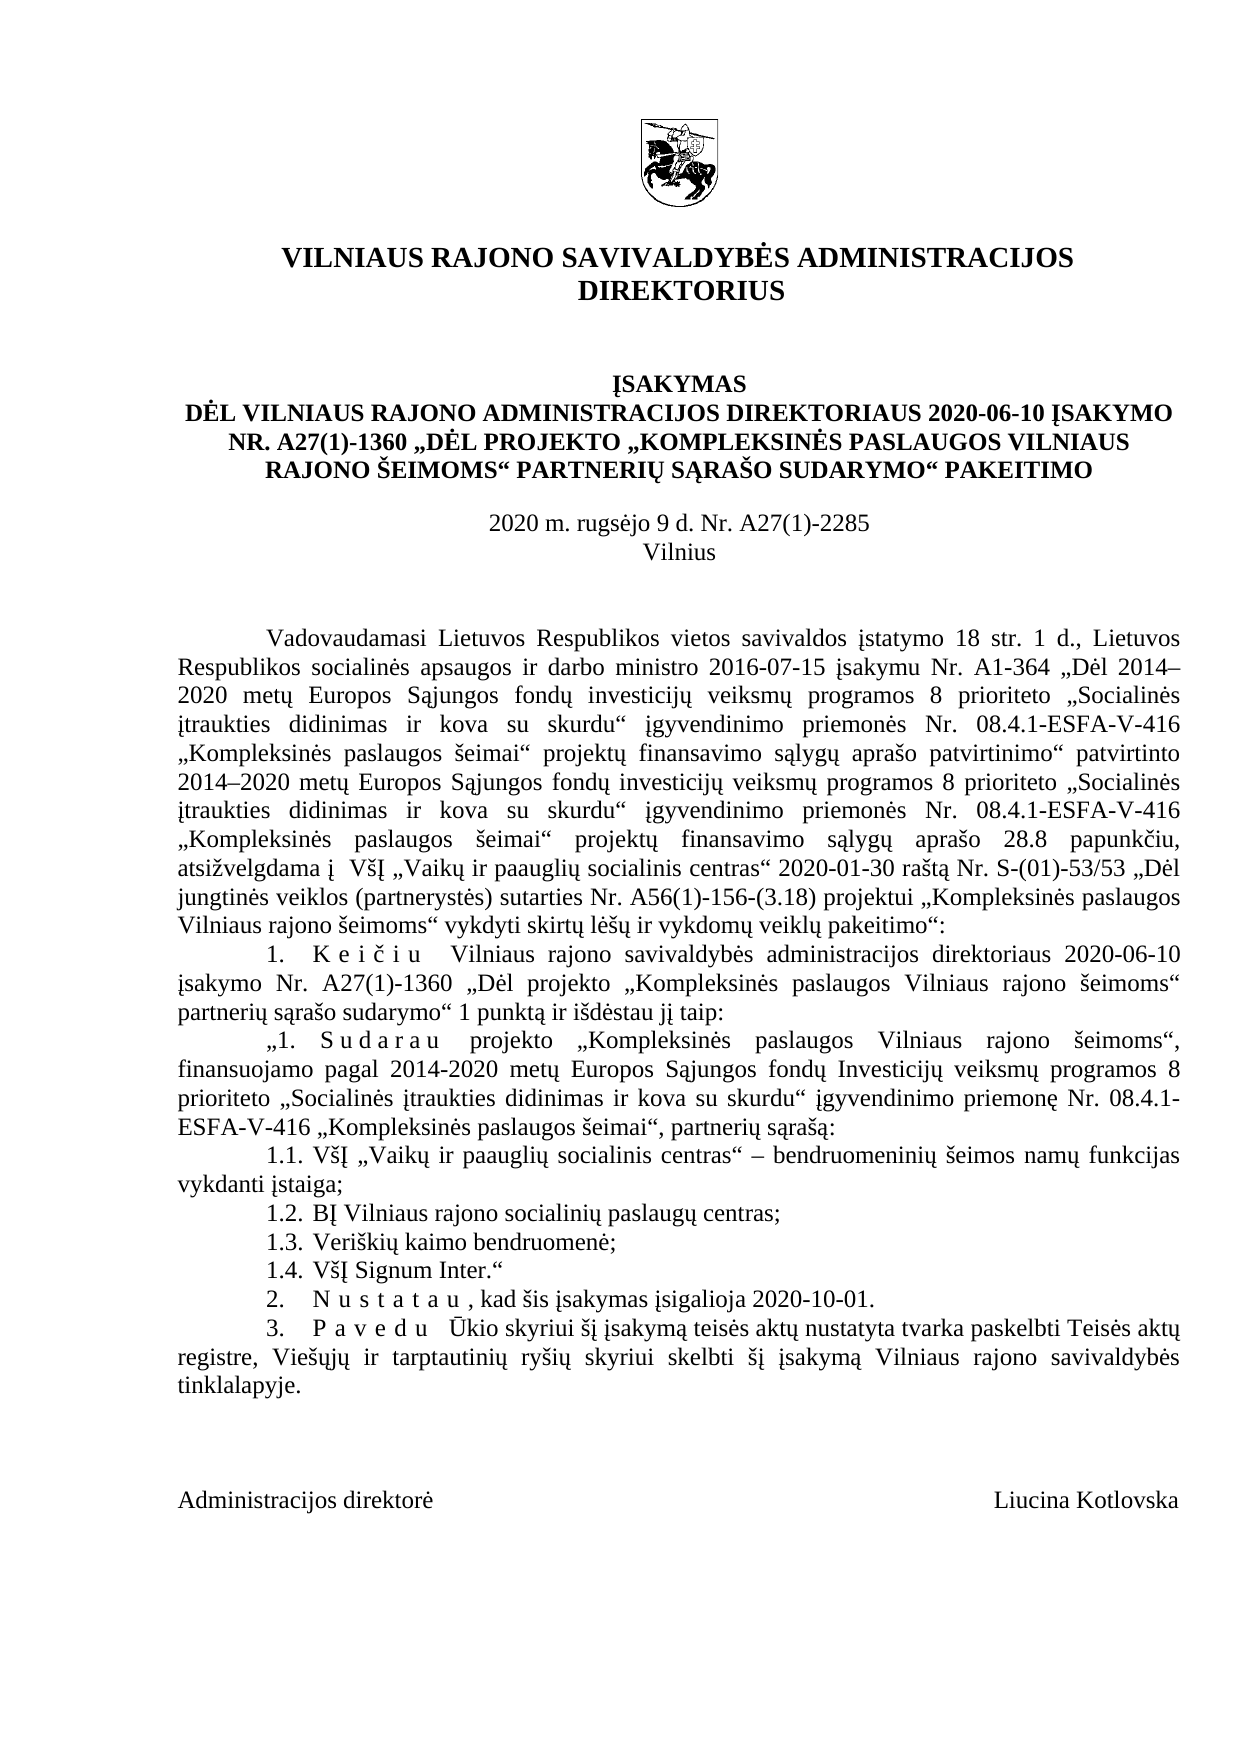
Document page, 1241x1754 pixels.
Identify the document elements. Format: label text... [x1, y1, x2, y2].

text 1.1. VšĮ „Vaikų ir paauglių socialinis centras“ – bendruomeninių šeimos namų funkcijas vykdanti įstaiga; [177, 1141, 1181, 1198]
text 1.2. BĮ Vilniaus rajono socialinių paslaugų centras; [177, 1198, 1181, 1227]
text 1.4. VšĮ Signum Inter.“ [177, 1256, 1181, 1284]
text „1. Sudarau projekto „Kompleksinės paslaugos Vilniaus rajono šeimoms“, finansuojamo pagal 2014-2020 metų Europos Sąjungos fondų Investicijų veiksmų programos 8 prioriteto „Socialinės įtraukties didinimas ir kova su skurdu“ įgyvendinimo priemonę Nr. 08.4.1-ESFA-V-416 „Kompleksinės paslaugos šeimai“, partnerių sąrašą: [177, 1026, 1181, 1141]
text 1.3. Veriškių kaimo bendruomenė; [177, 1227, 1181, 1256]
text Vilnius [177, 537, 1181, 566]
text DĖL VILNIAUS RAJONO ADMINISTRACIJOS DIREKTORIAUS 2020-06-10 ĮSAKYMO NR. A27(1)-1360 „DĖL PROJEKTO „KOMPLEKSINĖS PASLAUGOS VILNIAUS RAJONO ŠEIMOMS“ PARTNERIŲ SĄRAŠO SUDARYMO“ PAKEITIMO [177, 398, 1181, 484]
text ĮSAKYMAS [177, 369, 1181, 398]
text VILNIAUS RAJONO SAVIVALDYBĖS ADMINISTRACIJOS [177, 240, 1186, 273]
text Vadovaudamasi Lietuvos Respublikos vietos savivaldos įstatymo 18 str. 1 d., Lietuvos Respublikos socialinės apsaugos ir darbo ministro 2016-07-15 įsakymu Nr. A1-364 „Dėl 2014–2020 metų Europos Sąjungos fondų investicijų veiksmų programos 8 prioriteto „Socialinės įtraukties didinimas ir kova su skurdu“ įgyvendinimo priemonės Nr. 08.4.1-ESFA-V-416 „Kompleksinės paslaugos šeimai“ projektų finansavimo sąlygų aprašo patvirtinimo“ patvirtinto 2014–2020 metų Europos Sąjungos fondų investicijų veiksmų programos 8 prioriteto „Socialinės įtraukties didinimas ir kova su skurdu“ įgyvendinimo priemonės Nr. 08.4.1-ESFA-V-416 „Kompleksinės paslaugos šeimai“ projektų finansavimo sąlygų aprašo 28.8 papunkčiu, atsižvelgdama į VšĮ „Vaikų ir paauglių socialinis centras“ 2020-01-30 raštą Nr. S-(01)-53/53 „Dėl jungtinės veiklos (partnerystės) sutarties Nr. A56(1)-156-(3.18) projektui „Kompleksinės paslaugos Vilniaus rajono šeimoms“ vykdyti skirtų lėšų ir vykdomų veiklų pakeitimo“: [177, 623, 1181, 939]
text 2020 m. rugsėjo 9 d. Nr. A27(1)-2285 [177, 508, 1181, 537]
text 2. Nustatau, kad šis įsakymas įsigalioja 2020-10-01. [177, 1284, 1181, 1313]
text 1. Keičiu Vilniaus rajono savivaldybės administracijos direktoriaus 2020-06-10 įsakymo Nr. A27(1)-1360 „Dėl projekto „Kompleksinės paslaugos Vilniaus rajono šeimoms“ partnerių sąrašo sudarymo“ 1 punktą ir išdėstau jį taip: [177, 939, 1181, 1026]
text DIREKTORIUS [177, 273, 1186, 307]
text 3. Pavedu Ūkio skyriui šį įsakymą teisės aktų nustatyta tvarka paskelbti Teisės aktų registre, Viešųjų ir tarptautinių ryšių skyriui skelbti šį įsakymą Vilniaus rajono savivaldybės tinklalapyje. [177, 1313, 1181, 1399]
text Administracijos direktorė Liucina Kotlovska [177, 1486, 1181, 1514]
